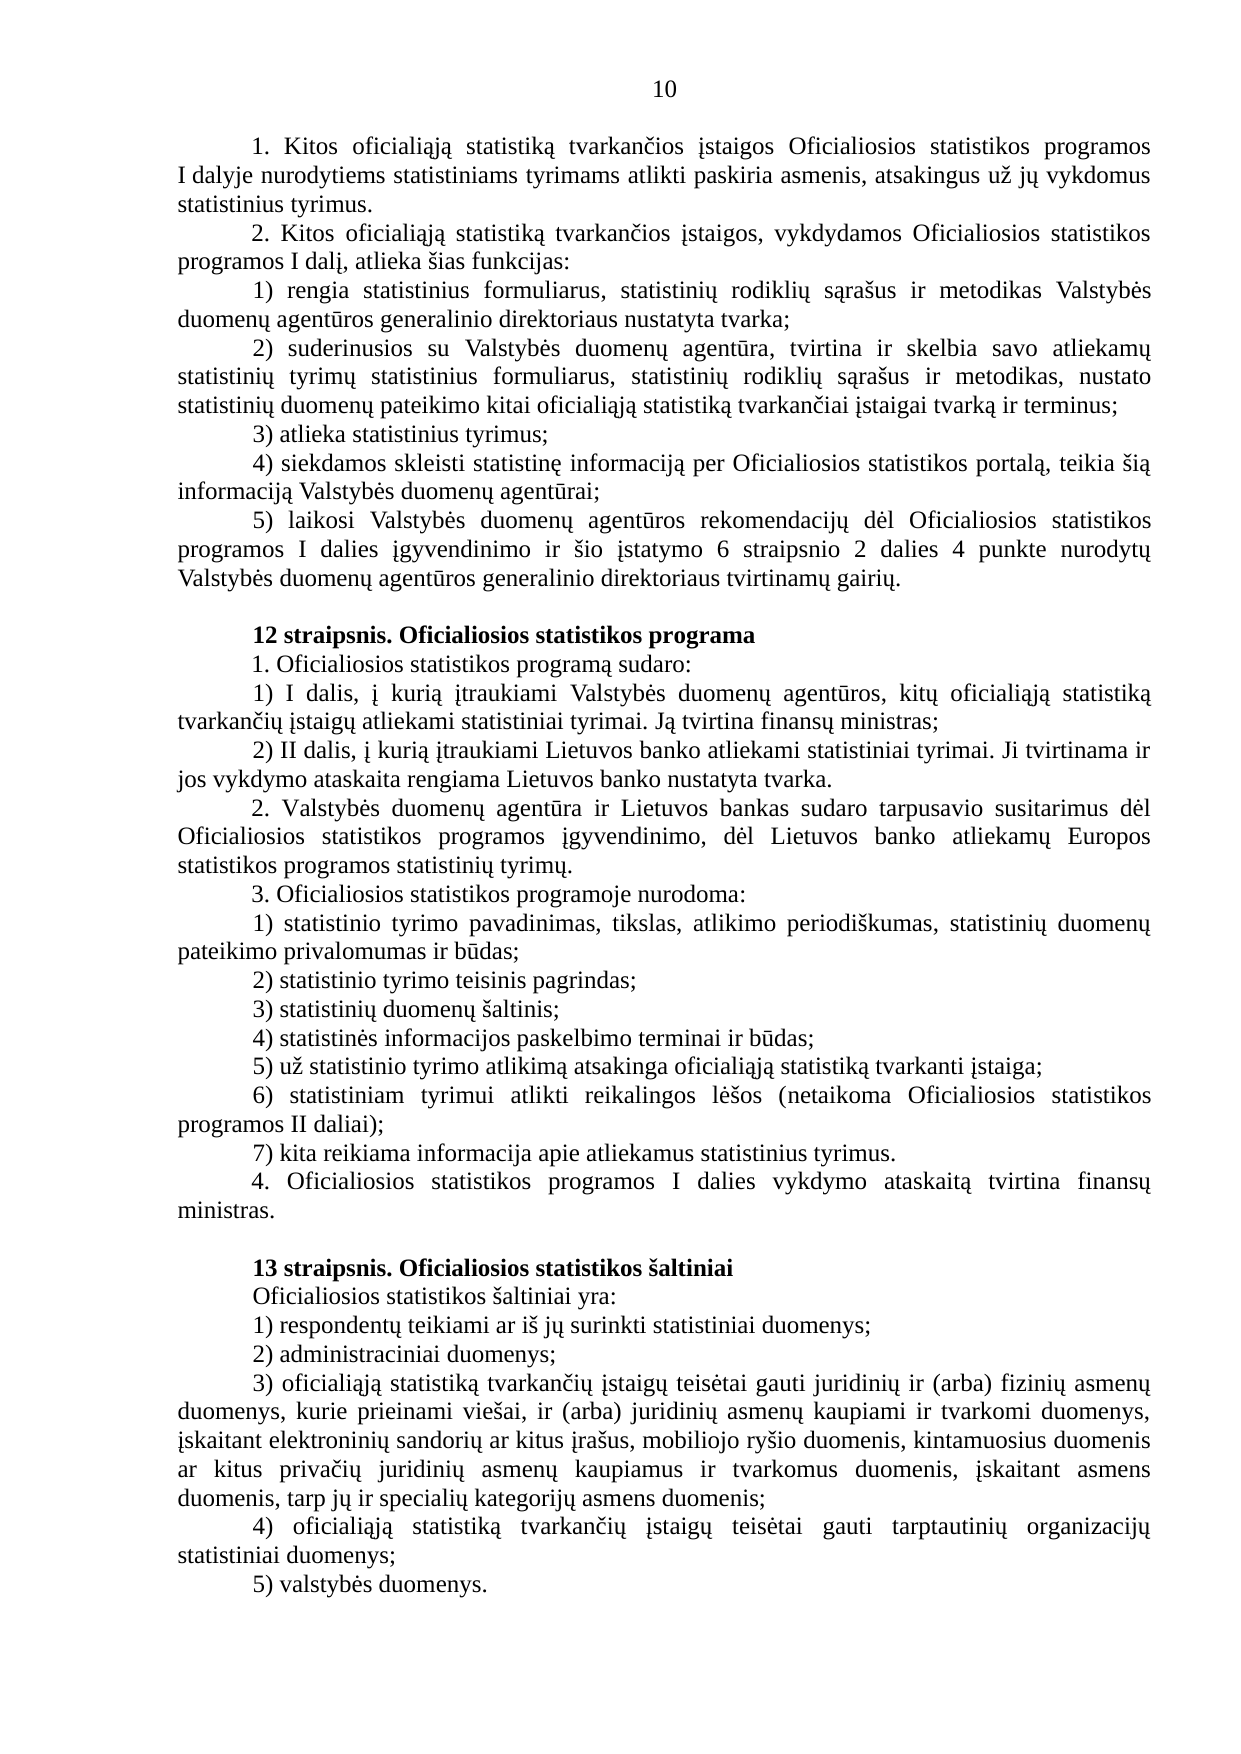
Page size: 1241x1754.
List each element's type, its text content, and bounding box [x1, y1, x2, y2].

text 5) laikosi Valstybės duomenų agentūros rekomendacijų dėl Oficialiosios statistikos programos I dalies įgyvendinimo ir šio įstatymo 6 straipsnio 2 dalies 4 punkte nurodytų Valstybės duomenų agentūros generalinio direktoriaus tvirtinamų gairių. [177, 505, 1152, 591]
text 2. Kitos oficialiąją statistiką tvarkančios įstaigos, vykdydamos Oficialiosios statistikos programos I dalį, atlieka šias funkcijas: [177, 218, 1152, 275]
text 7) kita reikiama informacija apie atliekamus statistinius tyrimus. [177, 1138, 1152, 1166]
text 4) statistinės informacijos paskelbimo terminai ir būdas; [177, 1023, 1152, 1051]
text 1. Kitos oficialiąją statistiką tvarkančios įstaigos Oficialiosios statistikos programos I dalyje nurodytiems statistiniams tyrimams atlikti paskiria asmenis, atsakingus už jų vykdomus statistinius tyrimus. [177, 131, 1152, 218]
text 2) II dalis, į kurią įtraukiami Lietuvos banko atliekami statistiniai tyrimai. Ji tvirtinama ir jos vykdymo ataskaita rengiama Lietuvos banko nustatyta tvarka. [177, 735, 1152, 793]
text 1) rengia statistinius formuliarus, statistinių rodiklių sąrašus ir metodikas Valstybės duomenų agentūros generalinio direktoriaus nustatyta tvarka; [177, 275, 1152, 333]
text 4) siekdamos skleisti statistinę informaciją per Oficialiosios statistikos portalą, teikia šią informaciją Valstybės duomenų agentūrai; [177, 448, 1152, 505]
text 1. Oficialiosios statistikos programą sudaro: [177, 649, 1152, 678]
subtitle 13 straipsnis. Oficialiosios statistikos šaltiniai [177, 1253, 1152, 1281]
text Oficialiosios statistikos šaltiniai yra: [177, 1281, 1152, 1310]
text 3) oficialiąją statistiką tvarkančių įstaigų teisėtai gauti juridinių ir (arba) fizinių asmenų duomenys, kurie prieinami viešai, ir (arba) juridinių asmenų kaupiami ir tvarkomi duomenys, įskaitant elektroninių sandorių ar kitus įrašus, mobiliojo ryšio duomenis, kintamuosius duomenis ar kitus privačių juridinių asmenų kaupiamus ir tvarkomus duomenis, įskaitant asmens duomenis, tarp jų ir specialių kategorijų asmens duomenis; [177, 1368, 1152, 1511]
text 1) statistinio tyrimo pavadinimas, tikslas, atlikimo periodiškumas, statistinių duomenų pateikimo privalomumas ir būdas; [177, 908, 1152, 965]
text 2) statistinio tyrimo teisinis pagrindas; [177, 965, 1152, 994]
text 5) valstybės duomenys. [177, 1569, 1152, 1598]
text 5) už statistinio tyrimo atlikimą atsakinga oficialiąją statistiką tvarkanti įstaiga; [177, 1051, 1152, 1080]
text 2) administraciniai duomenys; [177, 1339, 1152, 1368]
text 3) statistinių duomenų šaltinis; [177, 994, 1152, 1023]
subtitle 12 straipsnis. Oficialiosios statistikos programa [177, 620, 1152, 649]
text 4. Oficialiosios statistikos programos I dalies vykdymo ataskaitą tvirtina finansų ministras. [177, 1166, 1152, 1224]
text 3. Oficialiosios statistikos programoje nurodoma: [177, 879, 1152, 908]
text 2) suderinusios su Valstybės duomenų agentūra, tvirtina ir skelbia savo atliekamų statistinių tyrimų statistinius formuliarus, statistinių rodiklių sąrašus ir metodikas, nustato statistinių duomenų pateikimo kitai oficialiąją statistiką tvarkančiai įstaigai tvarką ir terminus; [177, 333, 1152, 419]
text 3) atlieka statistinius tyrimus; [177, 419, 1152, 448]
text 1) I dalis, į kurią įtraukiami Valstybės duomenų agentūros, kitų oficialiąją statistiką tvarkančių įstaigų atliekami statistiniai tyrimai. Ją tvirtina finansų ministras; [177, 678, 1152, 735]
text 4) oficialiąją statistiką tvarkančių įstaigų teisėtai gauti tarptautinių organizacijų statistiniai duomenys; [177, 1511, 1152, 1569]
text 6) statistiniam tyrimui atlikti reikalingos lėšos (netaikoma Oficialiosios statistikos programos II daliai); [177, 1080, 1152, 1138]
text 1) respondentų teikiami ar iš jų surinkti statistiniai duomenys; [177, 1310, 1152, 1339]
text 2. Valstybės duomenų agentūra ir Lietuvos bankas sudaro tarpusavio susitarimus dėl Oficialiosios statistikos programos įgyvendinimo, dėl Lietuvos banko atliekamų Europos statistikos programos statistinių tyrimų. [177, 793, 1152, 879]
